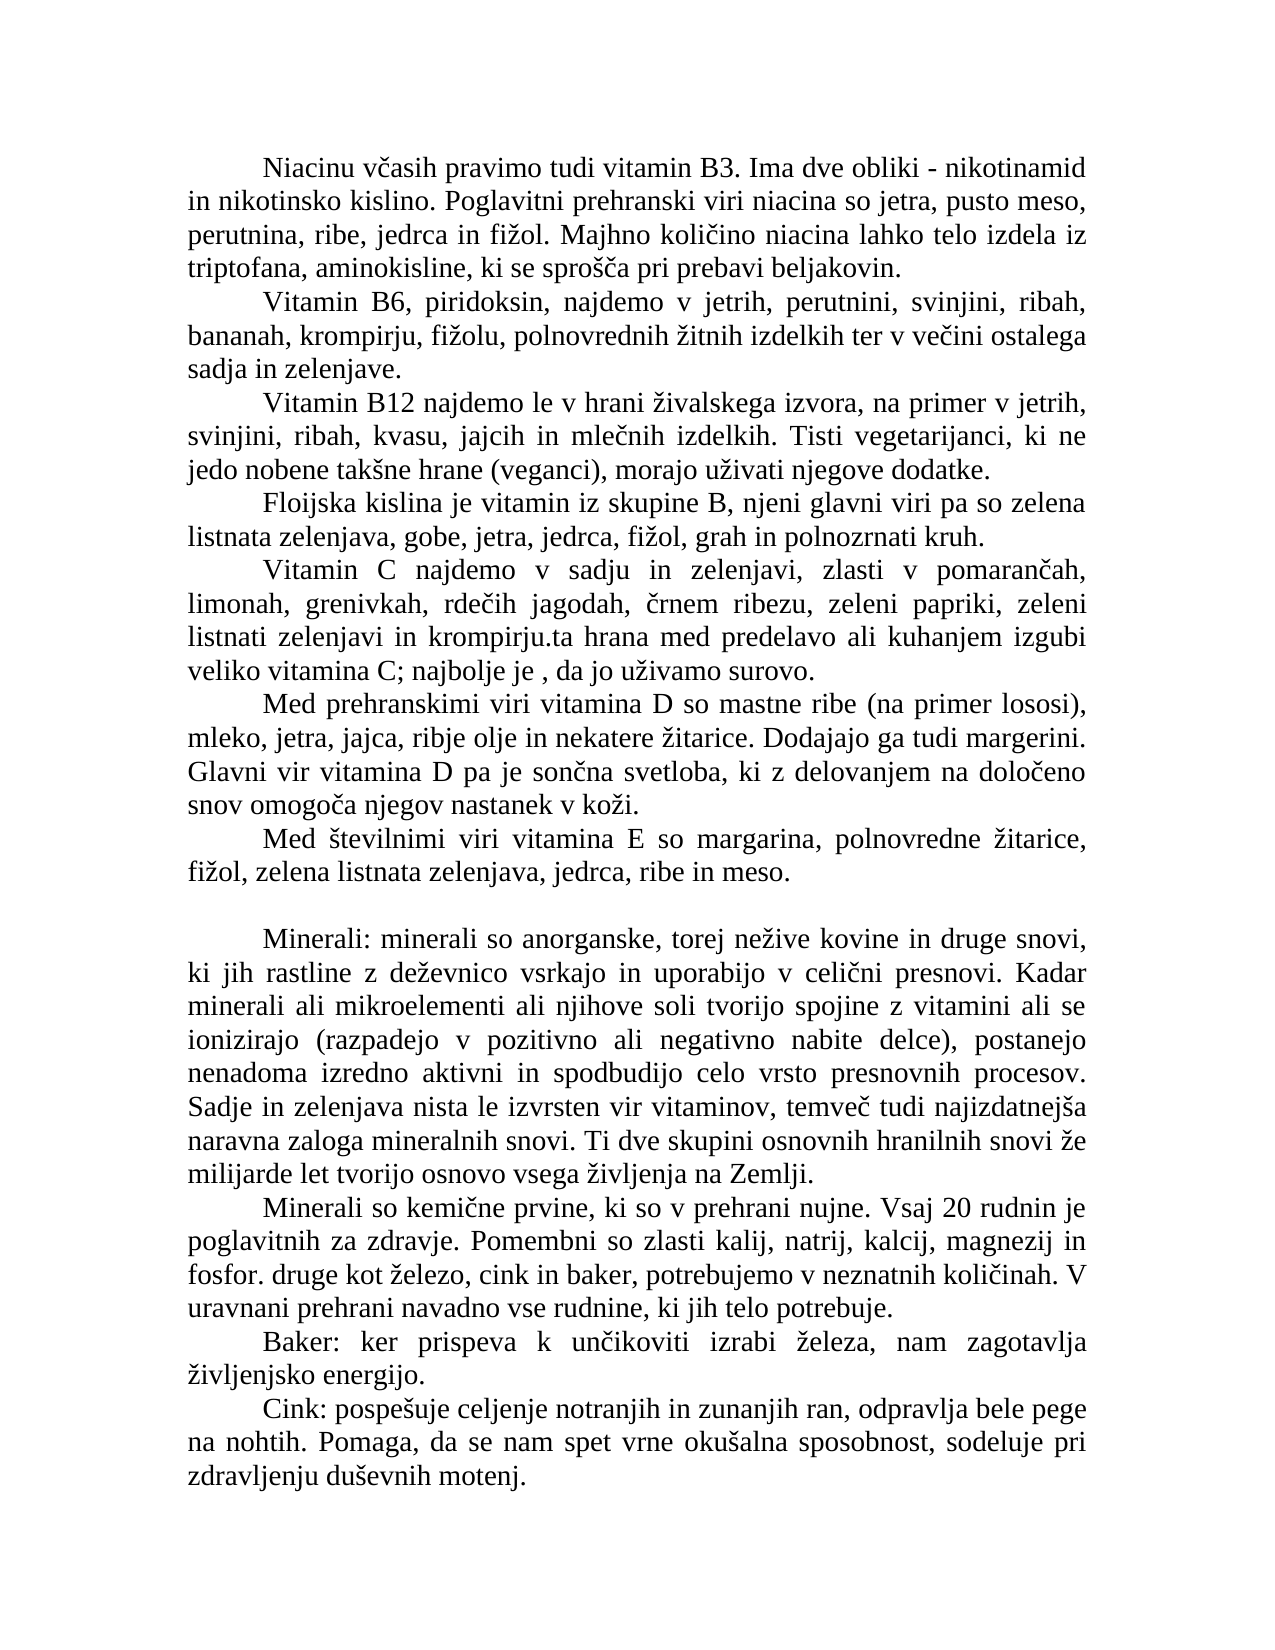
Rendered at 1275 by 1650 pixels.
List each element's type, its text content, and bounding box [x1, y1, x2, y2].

text Floijska kislina je vitamin iz skupine B, njeni glavni viri pa so zelena listnata zelenjava, gobe, jetra, jedrca, fižol, grah in polnozrnati kruh. [187, 485, 1087, 552]
text Cink: pospešuje celjenje notranjih in zunanjih ran, odpravlja bele pege na nohtih. Pomaga, da se nam spet vrne okušalna sposobnost, sodeluje pri zdravljenju duševnih motenj. [187, 1391, 1087, 1492]
text Vitamin B12 najdemo le v hrani živalskega izvora, na primer v jetrih, svinjini, ribah, kvasu, jajcih in mlečnih izdelkih. Tisti vegetarijanci, ki ne jedo nobene takšne hrane (veganci), morajo uživati njegove dodatke. [187, 385, 1087, 485]
text Vitamin C najdemo v sadju in zelenjavi, zlasti v pomarančah, limonah, grenivkah, rdečih jagodah, črnem ribezu, zeleni papriki, zeleni listnati zelenjavi in krompirju.ta hrana med predelavo ali kuhanjem izgubi veliko vitamina C; najbolje je , da jo uživamo surovo. [187, 552, 1087, 687]
text Baker: ker prispeva k unčikoviti izrabi železa, nam zagotavlja življenjsko energijo. [187, 1324, 1087, 1391]
text Vitamin B6, piridoksin, najdemo v jetrih, perutnini, svinjini, ribah, bananah, krompirju, fižolu, polnovrednih žitnih izdelkih ter v večini ostalega sadja in zelenjave. [187, 284, 1087, 385]
text Med številnimi viri vitamina E so margarina, polnovredne žitarice, fižol, zelena listnata zelenjava, jedrca, ribe in meso. [187, 821, 1087, 888]
text Minerali: minerali so anorganske, torej nežive kovine in druge snovi, ki jih rastline z deževnico vsrkajo in uporabijo v celični presnovi. Kadar minerali ali mikroelementi ali njihove soli tvorijo spojine z vitamini ali se ionizirajo (razpadejo v pozitivno ali negativno nabite delce), postanejo nenadoma izredno aktivni in spodbudijo celo vrsto presnovnih procesov. Sadje in zelenjava nista le izvrsten vir vitaminov, temveč tudi najizdatnejša naravna zaloga mineralnih snovi. Ti dve skupini osnovnih hranilnih snovi že milijarde let tvorijo osnovo vsega življenja na Zemlji. [187, 921, 1087, 1190]
text Med prehranskimi viri vitamina D so mastne ribe (na primer lososi), mleko, jetra, jajca, ribje olje in nekatere žitarice. Dodajajo ga tudi margerini. Glavni vir vitamina D pa je sončna svetloba, ki z delovanjem na določeno snov omogoča njegov nastanek v koži. [187, 687, 1087, 821]
text Niacinu včasih pravimo tudi vitamin B3. Ima dve obliki - nikotinamid in nikotinsko kislino. Poglavitni prehranski viri niacina so jetra, pusto meso, perutnina, ribe, jedrca in fižol. Majhno količino niacina lahko telo izdela iz triptofana, aminokisline, ki se sprošča pri prebavi beljakovin. [187, 150, 1087, 284]
text Minerali so kemične prvine, ki so v prehrani nujne. Vsaj 20 rudnin je poglavitnih za zdravje. Pomembni so zlasti kalij, natrij, kalcij, magnezij in fosfor. druge kot železo, cink in baker, potrebujemo v neznatnih količinah. V uravnani prehrani navadno vse rudnine, ki jih telo potrebuje. [187, 1190, 1087, 1324]
